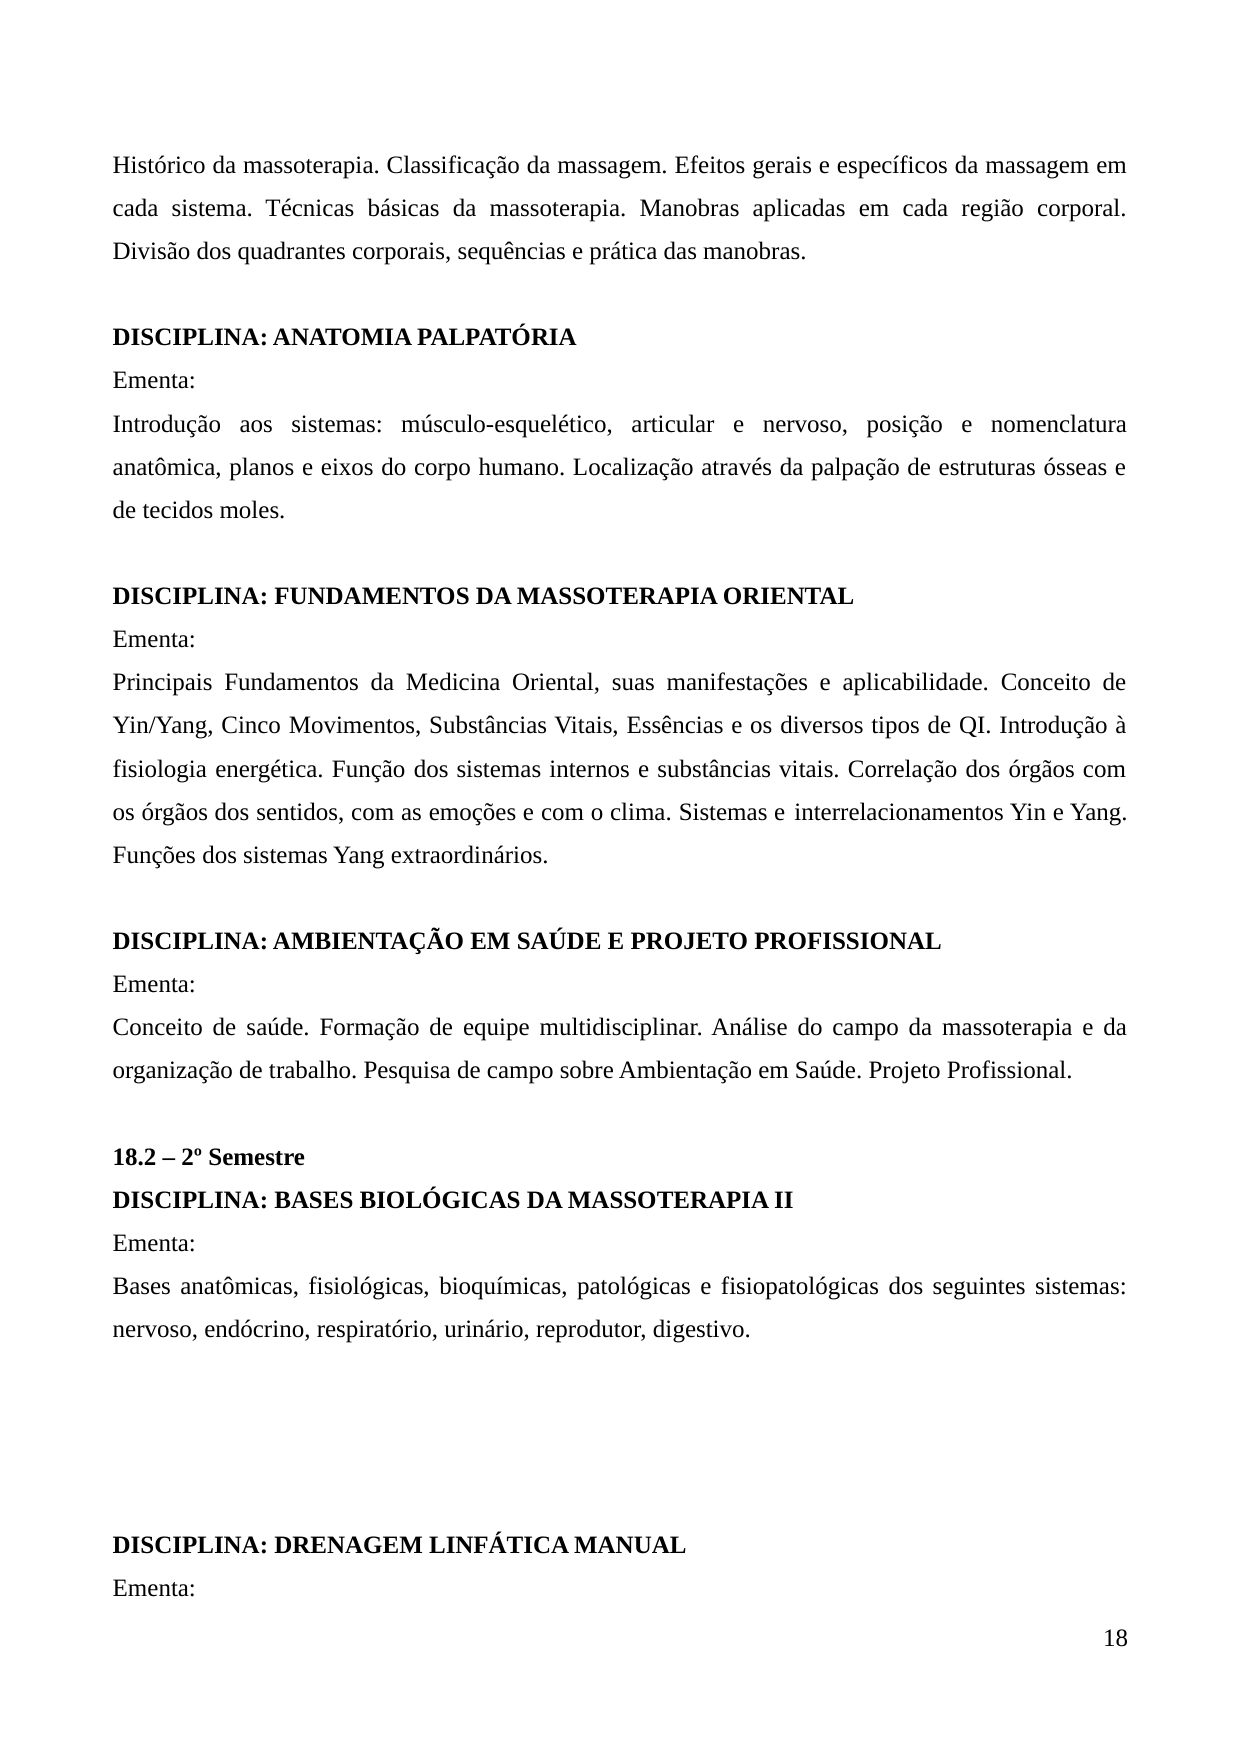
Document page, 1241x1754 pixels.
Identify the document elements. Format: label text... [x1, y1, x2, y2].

text Principais Fundamentos da Medicina Oriental, suas manifestações e aplicabilidade. Conceito de Yin/Yang, Cinco Movimentos, Substâncias Vitais, Essências e os diversos tipos de QI. Introdução à fisiologia energética. Função dos sistemas internos e substâncias vitais. Correlação dos órgãos com os órgãos dos sentidos, com as emoções e com o clima. Sistemas e interrelacionamentos Yin e Yang. Funções dos sistemas Yang extraordinários. [112, 667, 1128, 869]
text DISCIPLINA: ANATOMIA PALPATÓRIA [112, 322, 1128, 351]
text Ementa: [112, 1228, 1128, 1257]
text DISCIPLINA: FUNDAMENTOS DA MASSOTERAPIA ORIENTAL [112, 581, 1128, 610]
text Conceito de saúde. Formação de equipe multidisciplinar. Análise do campo da massoterapia e da organização de trabalho. Pesquisa de campo sobre Ambientação em Saúde. Projeto Profissional. [112, 1012, 1128, 1084]
text DISCIPLINA: BASES BIOLÓGICAS DA MASSOTERAPIA II [112, 1185, 1128, 1214]
text Ementa: [112, 366, 1128, 394]
text Ementa: [112, 1573, 1128, 1602]
text Introdução aos sistemas: músculo-esquelético, articular e nervoso, posição e nomenclatura anatômica, planos e eixos do corpo humano. Localização através da palpação de estruturas ósseas e de tecidos moles. [112, 409, 1128, 524]
text DISCIPLINA: DRENAGEM LINFÁTICA MANUAL [112, 1530, 1128, 1559]
text 18.2 – 2º Semestre [112, 1142, 1128, 1171]
text Bases anatômicas, fisiológicas, bioquímicas, patológicas e fisiopatológicas dos seguintes sistemas: nervoso, endócrino, respiratório, urinário, reprodutor, digestivo. [112, 1271, 1128, 1343]
text Ementa: [112, 624, 1128, 653]
text Ementa: [112, 969, 1128, 998]
text DISCIPLINA: AMBIENTAÇÃO EM SAÚDE E PROJETO PROFISSIONAL [112, 926, 1128, 955]
text Histórico da massoterapia. Classificação da massagem. Efeitos gerais e específicos da massagem em cada sistema. Técnicas básicas da massoterapia. Manobras aplicadas em cada região corporal. Divisão dos quadrantes corporais, sequências e prática das manobras. [112, 150, 1128, 265]
